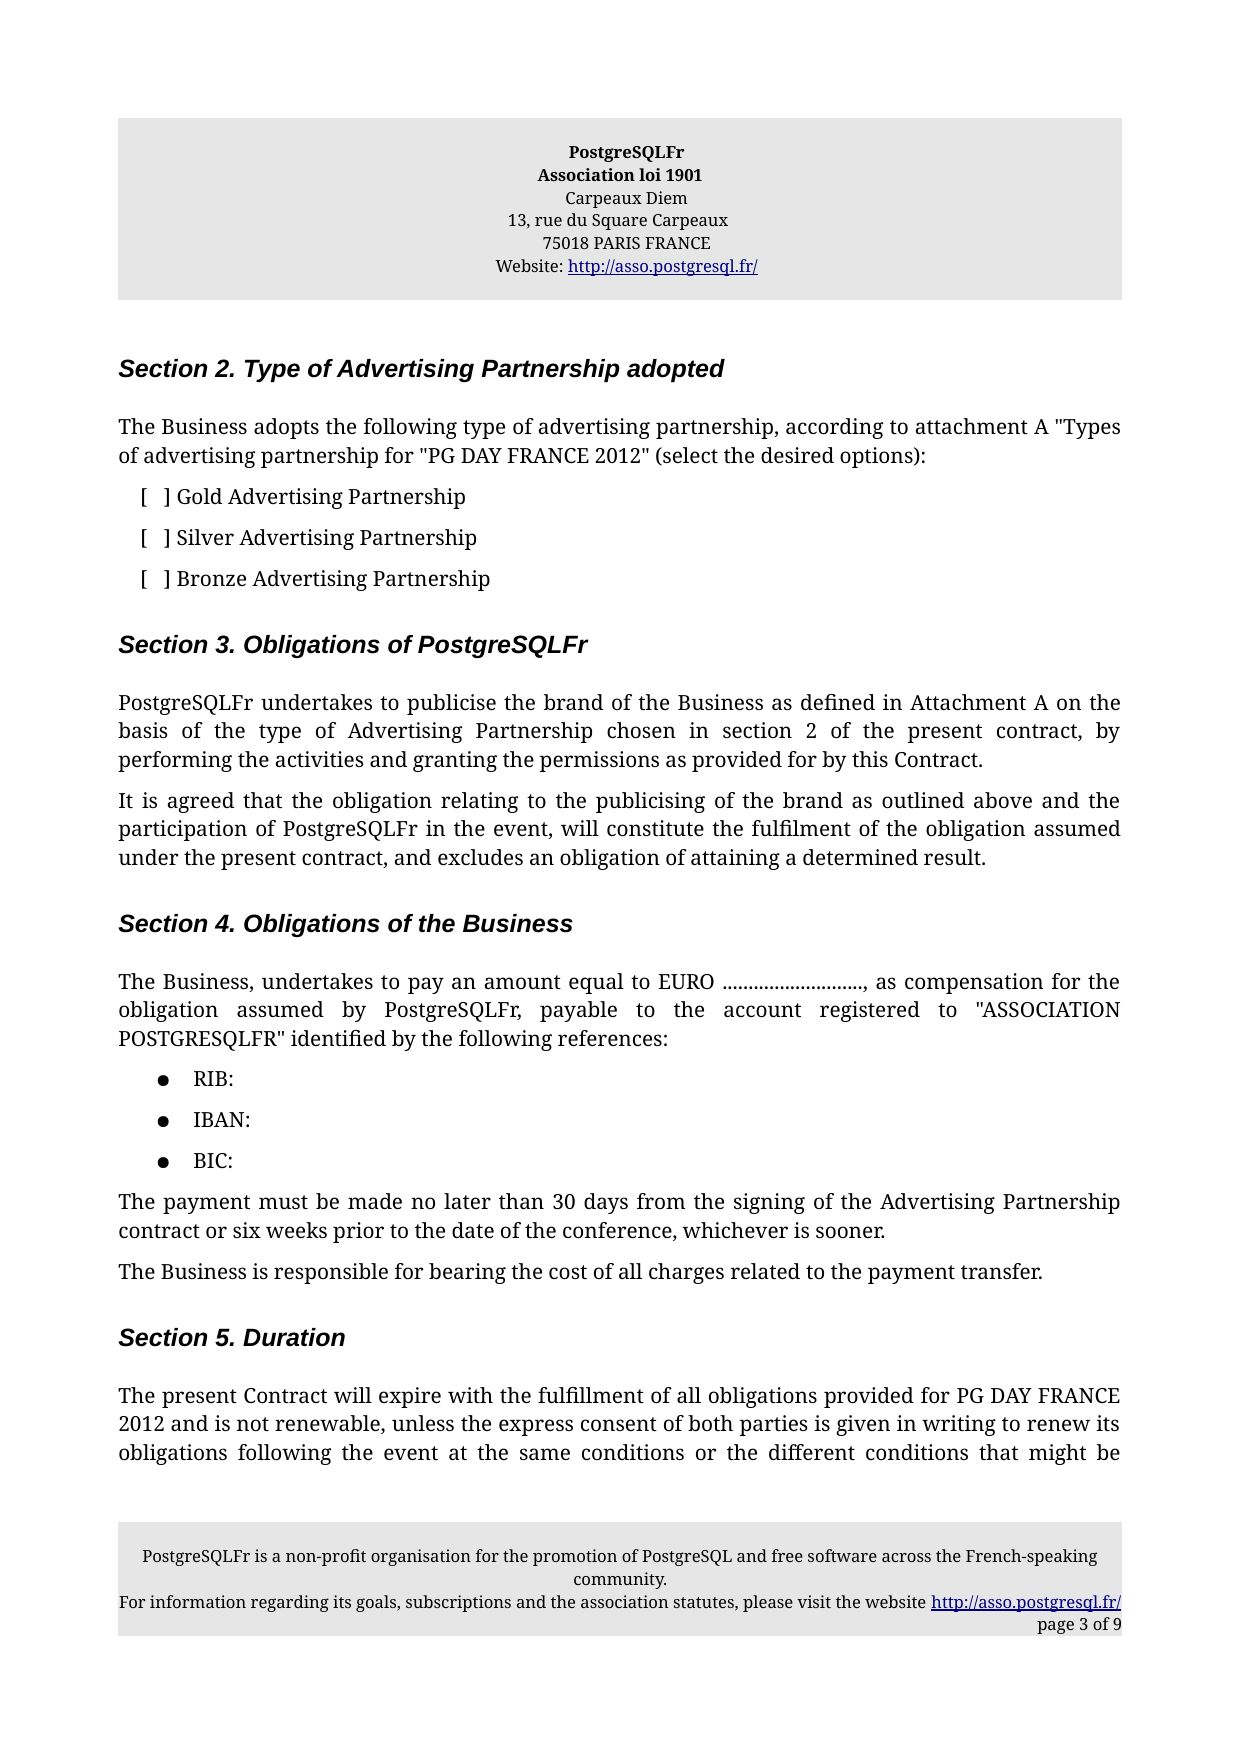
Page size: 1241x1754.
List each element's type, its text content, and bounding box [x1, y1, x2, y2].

text [ ] Silver Advertising Partnership [118, 523, 1122, 551]
text The Business, undertakes to pay an amount equal to EURO ..........................., as compensation for the obligation assumed by PostgreSQLFr, payable to the account registered to "ASSOCIATION POSTGRESQLFR" identified by the following references: [118, 967, 1122, 1052]
subtitle Section 5. Duration [118, 1323, 1122, 1351]
list RIB: [156, 1064, 1122, 1093]
text [ ] Bronze Advertising Partnership [118, 564, 1122, 592]
list IBAN: [156, 1106, 1122, 1134]
subtitle Section 3. Obligations of PostgreSQLFr [118, 630, 1122, 658]
text [ ] Gold Advertising Partnership [118, 482, 1122, 510]
subtitle Section 4. Obligations of the Business [118, 908, 1122, 937]
list BIC: [156, 1146, 1122, 1175]
text It is agreed that the obligation relating to the publicising of the brand as outlined above and the participation of PostgreSQLFr in the event, will constitute the fulfilment of the obligation assumed under the present contract, and excludes an obligation of attaining a determined result. [118, 786, 1122, 871]
text The payment must be made no later than 30 days from the signing of the Advertising Partnership contract or six weeks prior to the date of the conference, whichever is sooner. [118, 1187, 1122, 1244]
text The Business is responsible for bearing the cost of all charges related to the payment transfer. [118, 1257, 1122, 1285]
text The Business adopts the following type of advertising partnership, according to attachment A "Types of advertising partnership for "PG DAY FRANCE 2012" (select the desired options): [118, 412, 1122, 469]
text PostgreSQLFr undertakes to publicise the brand of the Business as defined in Attachment A on the basis of the type of Advertising Partnership chosen in section 2 of the present contract, by performing the activities and granting the permissions as provided for by this Contract. [118, 688, 1122, 773]
subtitle Section 2. Type of Advertising Partnership adopted [118, 354, 1122, 383]
text The present Contract will expire with the fulfillment of all obligations provided for PG DAY FRANCE 2012 and is not renewable, unless the express consent of both parties is given in writing to renew its obligations following the event at the same conditions or the different conditions that might be [118, 1381, 1122, 1466]
